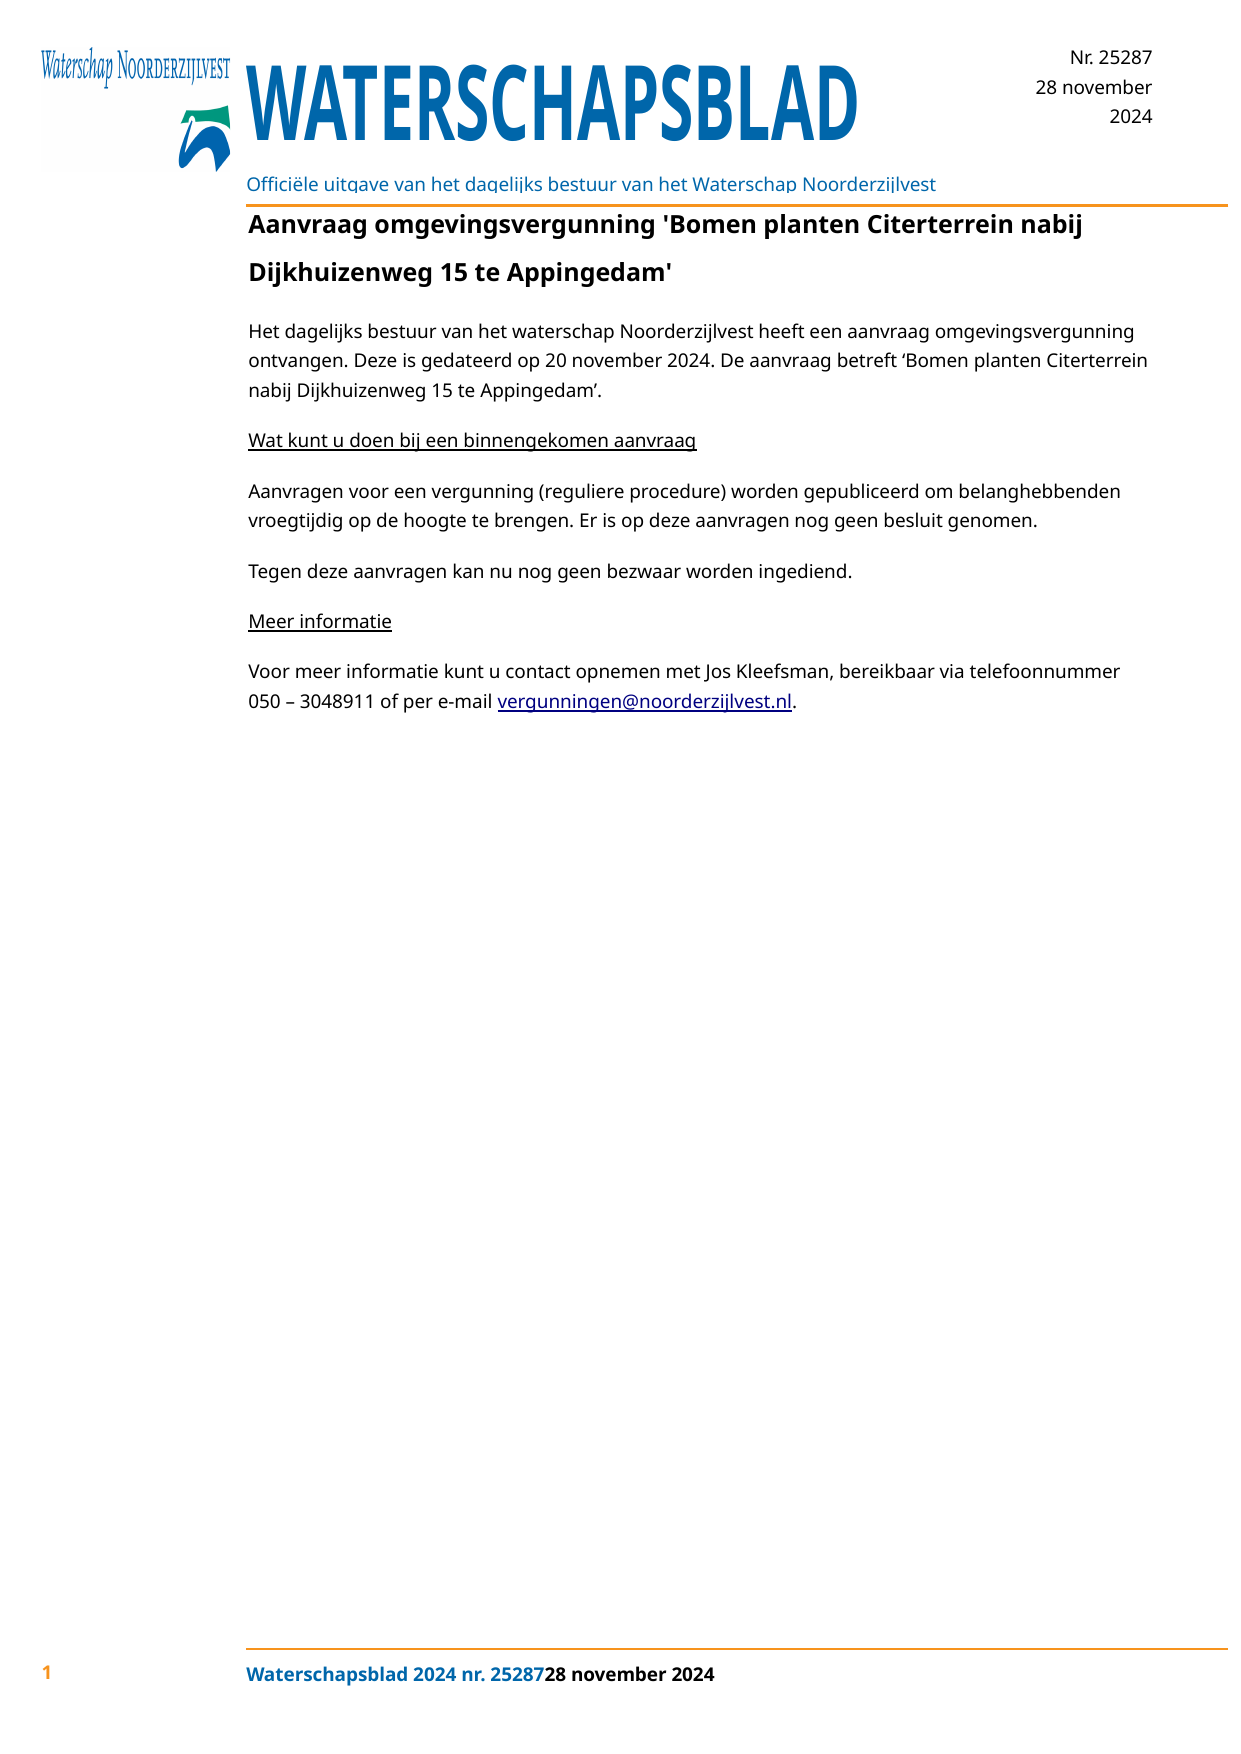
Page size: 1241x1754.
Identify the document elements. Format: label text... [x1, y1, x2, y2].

text Aanvraag omgevingsvergunning 'Bomen planten Citerterrein nabij Dijkhuizenweg 15 te Appingedam' [248, 207, 1152, 288]
text Meer informatie [248, 608, 1152, 634]
text Wat kunt u doen bij een binnengekomen aanvraag [248, 427, 1152, 453]
text Het dagelijks bestuur van het waterschap Noorderzijlvest heeft een aanvraag omgevingsvergunning ontvangen. Deze is gedateerd op 20 november 2024. De aanvraag betreft ‘Bomen planten Citerterrein nabij Dijkhuizenweg 15 te Appingedam’. [248, 318, 1152, 403]
text Tegen deze aanvragen kan nu nog geen bezwaar worden ingediend. [248, 558, 1152, 584]
text Voor meer informatie kunt u contact opnemen met Jos Kleefsman, bereikbaar via telefoonnummer 050 – 3048911 of per e-mail vergunningen@noorderzijlvest.nl. [248, 659, 1152, 714]
picture [41, 47, 231, 172]
text Aanvragen voor een vergunning (reguliere procedure) worden gepubliceerd om belanghebbenden vroegtijdig op de hoogte te brengen. Er is op deze aanvragen nog geen besluit genomen. [248, 478, 1152, 533]
